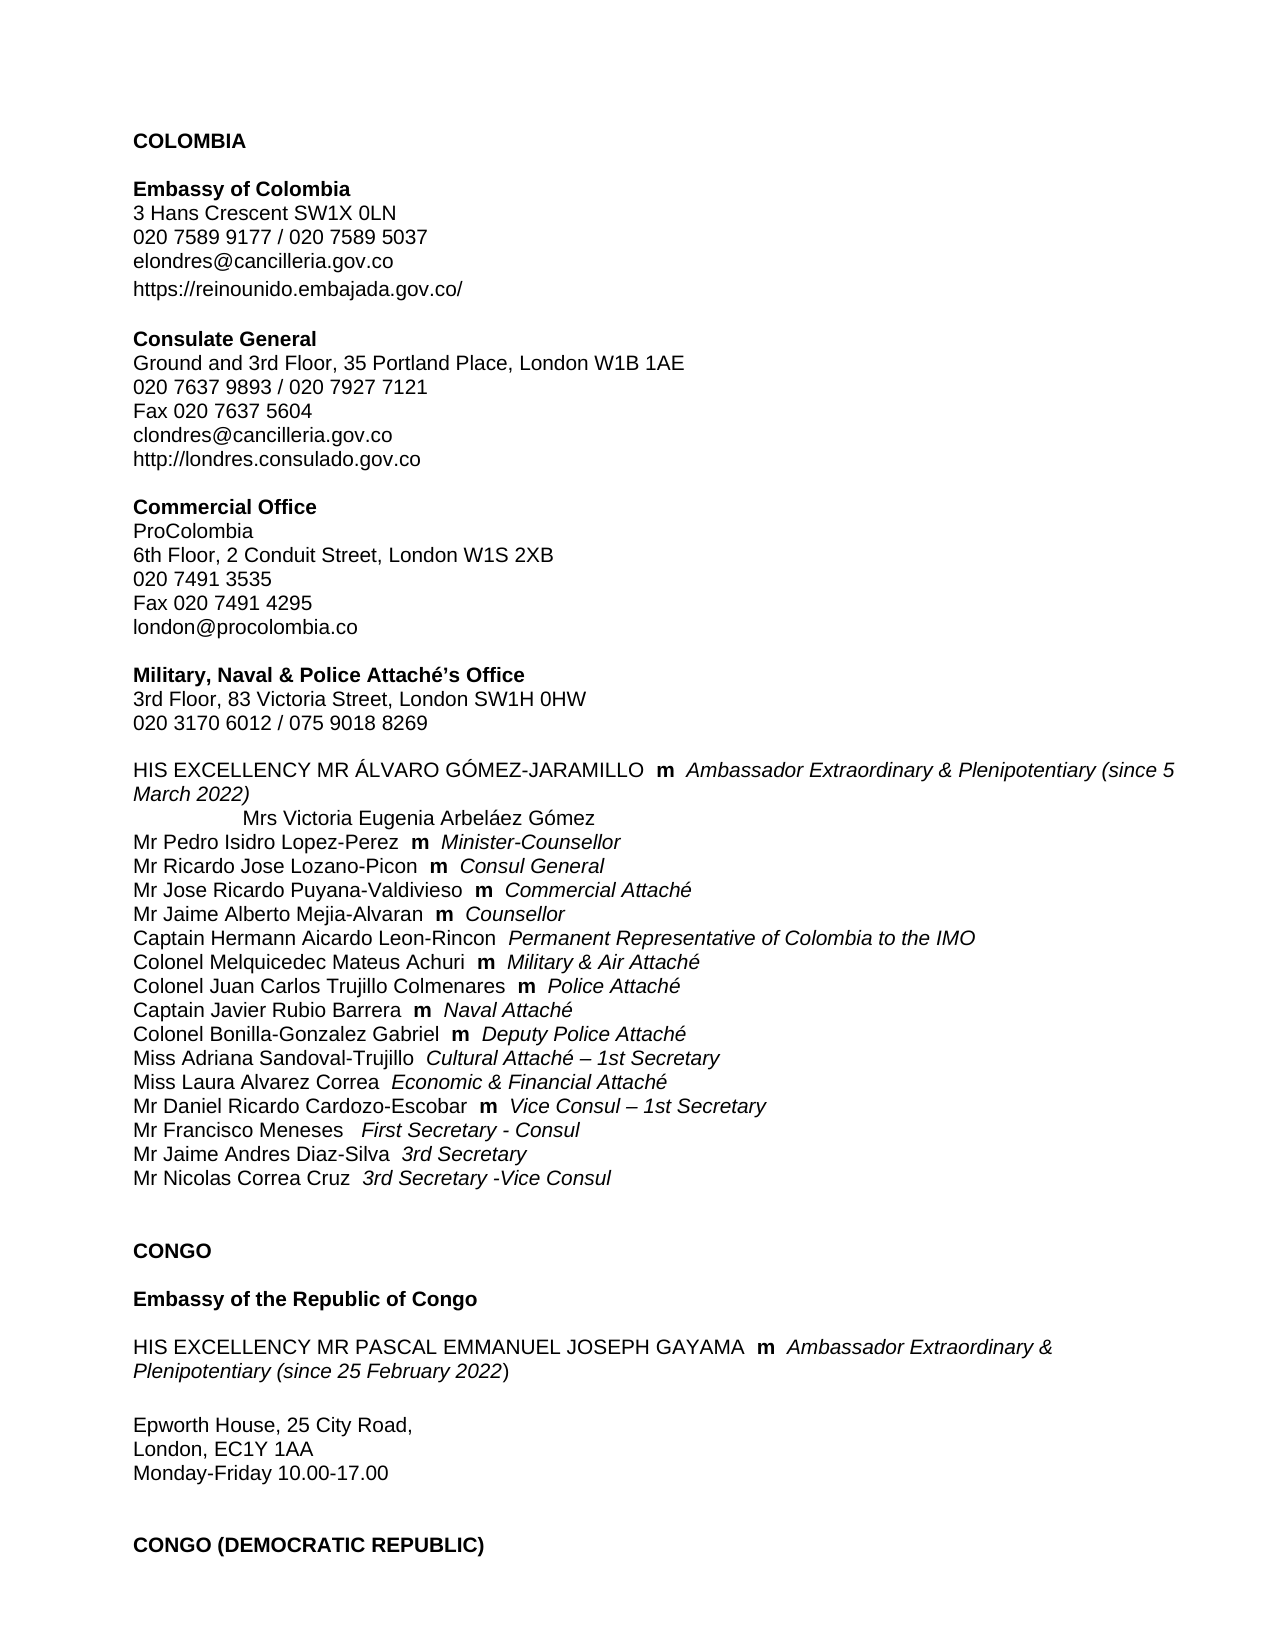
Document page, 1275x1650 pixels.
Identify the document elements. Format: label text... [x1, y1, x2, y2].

text elondres@cancilleria.gov.co [133, 249, 1181, 273]
text CONGO [133, 1239, 1181, 1263]
text Miss Adriana Sandoval-Trujillo Cultural Attaché – 1st Secretary [133, 1046, 1181, 1070]
text Monday-Friday 10.00-17.00 [133, 1461, 1181, 1485]
text Commercial Office [133, 495, 1181, 519]
text Mr Jaime Andres Diaz-Silva 3rd Secretary [133, 1142, 1181, 1166]
text http://londres.consulado.gov.co [133, 447, 1181, 471]
text Miss Laura Alvarez Correa Economic & Financial Attaché [133, 1070, 1181, 1094]
text 020 7637 9893 / 020 7927 7121 [133, 375, 1181, 399]
text Captain Javier Rubio Barrera m Naval Attaché [133, 998, 1181, 1022]
text HIS EXCELLENCY MR ÁLVARO GÓMEZ-JARAMILLO m Ambassador Extraordinary & Plenipotentiary (since 5 March 2022) [133, 758, 1181, 806]
text 020 7589 9177 / 020 7589 5037 [133, 225, 1181, 249]
text ProColombia [133, 519, 1181, 543]
text Ground and 3rd Floor, 35 Portland Place, London W1B 1AE [133, 351, 1181, 375]
subtitle Embassy of the Republic of Congo [133, 1287, 1181, 1311]
text Military, Naval & Police Attaché’s Office [133, 662, 1181, 686]
text Fax 020 7491 4295 [133, 591, 1181, 614]
text Embassy of Colombia [133, 177, 1181, 201]
text 3 Hans Crescent SW1X 0LN [133, 201, 1181, 225]
text Mr Jose Ricardo Puyana-Valdivieso m Commercial Attaché [133, 878, 1181, 902]
text Colonel Melquicedec Mateus Achuri m Military & Air Attaché [133, 950, 1181, 974]
text Consulate General [133, 327, 1181, 351]
text https://reinounido.embajada.gov.co/ [133, 273, 1181, 303]
text Mr Pedro Isidro Lopez-Perez m Minister-Counsellor [133, 830, 1181, 854]
text CONGO (DEMOCRATIC REPUBLIC) [133, 1533, 1181, 1557]
text Colonel Juan Carlos Trujillo Colmenares m Police Attaché [133, 974, 1181, 998]
text Mr Jaime Alberto Mejia-Alvaran m Counsellor [133, 902, 1181, 926]
text HIS EXCELLENCY MR PASCAL EMMANUEL JOSEPH GAYAMA m Ambassador Extraordinary & Plenipotentiary (since 25 February 2022) [133, 1334, 1181, 1382]
text London, EC1Y 1AA [133, 1437, 1181, 1461]
text Colonel Bonilla-Gonzalez Gabriel m Deputy Police Attaché [133, 1022, 1181, 1046]
text Fax 020 7637 5604 [133, 399, 1181, 423]
text 3rd Floor, 83 Victoria Street, London SW1H 0HW [133, 686, 1181, 710]
text COLOMBIA [133, 129, 1181, 153]
text Mr Francisco Meneses First Secretary - Consul [133, 1118, 1181, 1142]
text 6th Floor, 2 Conduit Street, London W1S 2XB [133, 543, 1181, 567]
text clondres@cancilleria.gov.co [133, 423, 1181, 447]
text Mr Ricardo Jose Lozano-Picon m Consul General [133, 854, 1181, 878]
text Mrs Victoria Eugenia Arbeláez Gómez [133, 806, 1181, 830]
text 020 7491 3535 [133, 567, 1181, 591]
text Mr Daniel Ricardo Cardozo-Escobar m Vice Consul – 1st Secretary [133, 1094, 1181, 1118]
text Mr Nicolas Correa Cruz 3rd Secretary -Vice Consul [133, 1166, 1181, 1189]
text london@procolombia.co [133, 614, 1181, 638]
text Epworth House, 25 City Road, [133, 1413, 1181, 1437]
text Captain Hermann Aicardo Leon-Rincon Permanent Representative of Colombia to the IMO [133, 926, 1181, 950]
text 020 3170 6012 / 075 9018 8269 [133, 710, 1181, 734]
